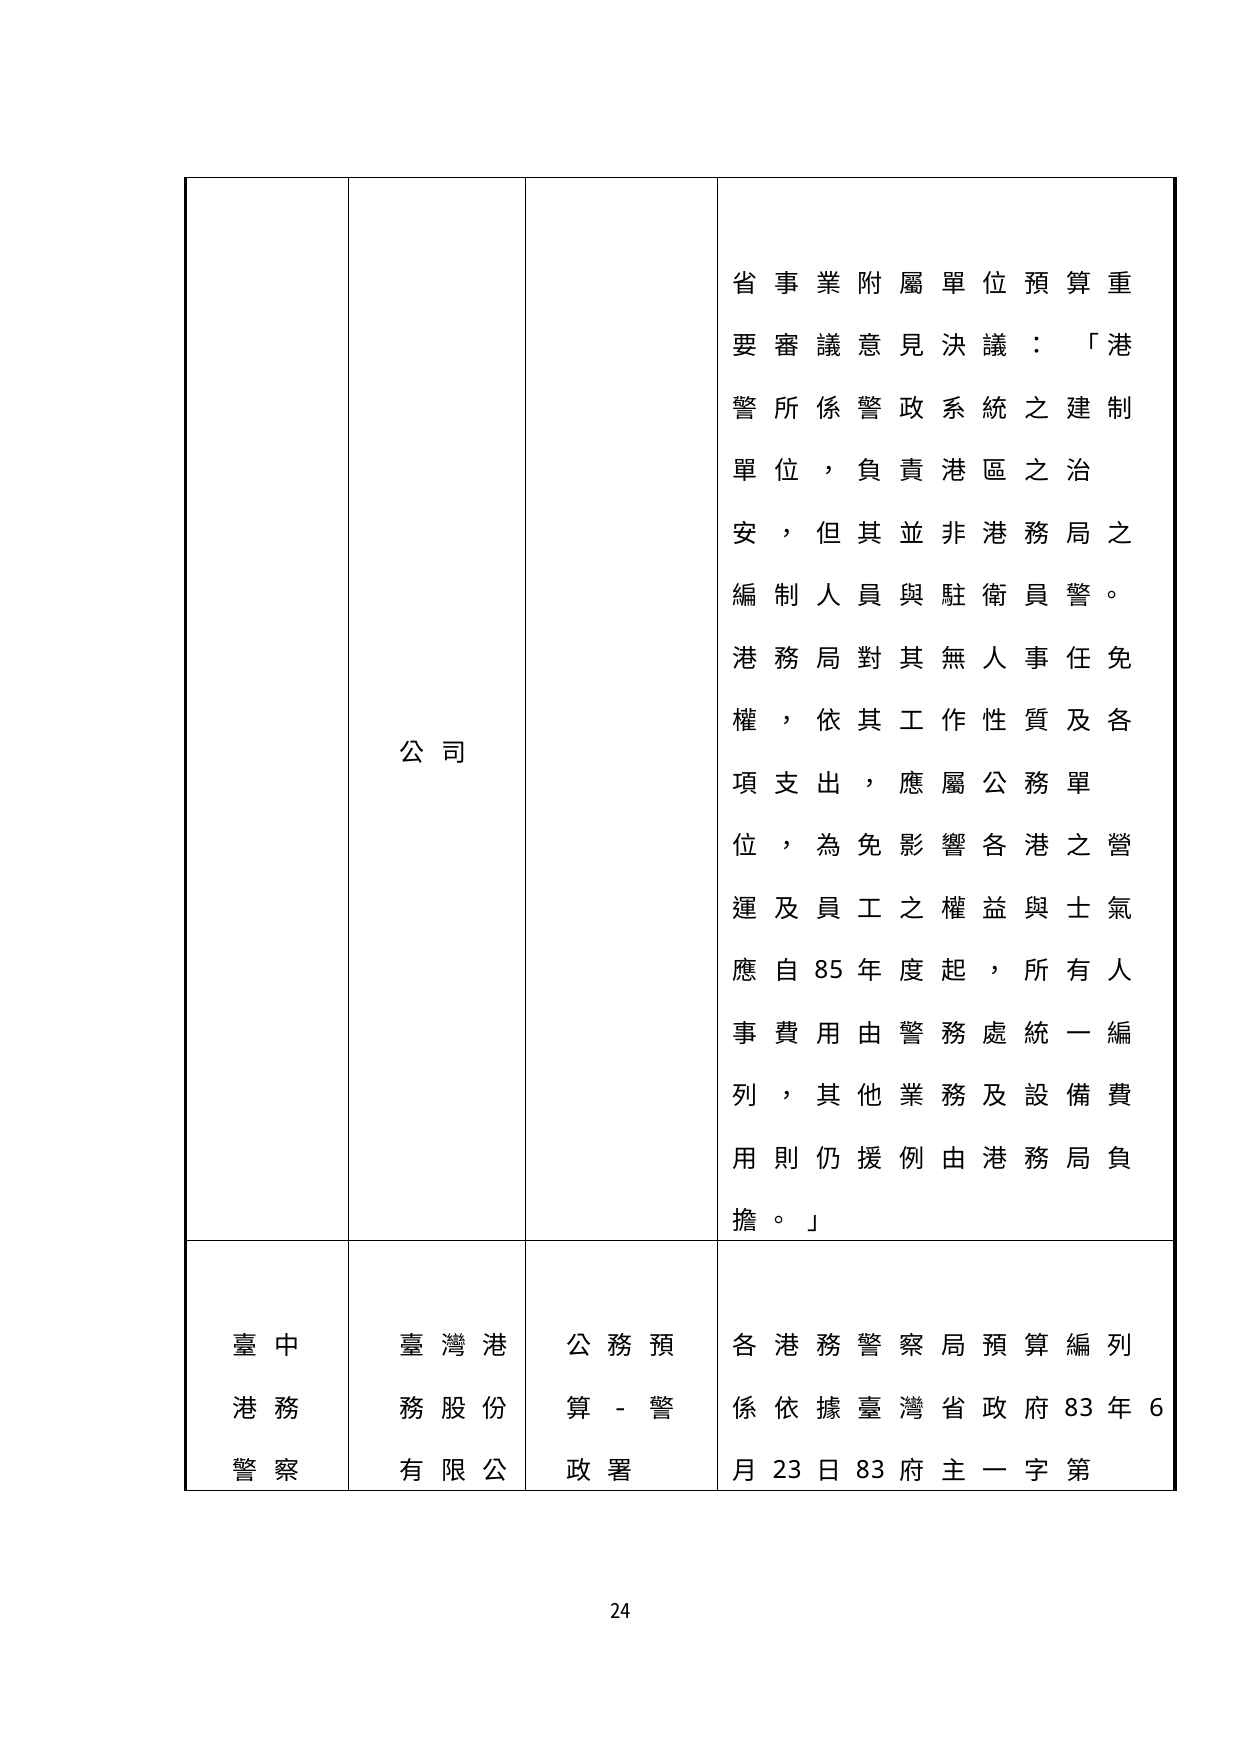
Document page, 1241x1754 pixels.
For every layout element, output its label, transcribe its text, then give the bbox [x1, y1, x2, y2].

table_cell 公司 [349, 178, 525, 1240]
table_cell [526, 178, 717, 1240]
table_cell 公務預算-警政署 [526, 1241, 717, 1490]
table_cell [187, 178, 348, 1240]
table_cell 臺灣港務股份有限公 [349, 1241, 525, 1490]
table_cell 省事業附屬單位預算重要審議意見決議：「港警所係警政系統之建制單位，負責港區之治安，但其並非港務局之編制人員與駐衛員警。港務局對其無人事任免權，依其工作性質及各項支出，應屬公務單位，為免影響各港之營運及員工之權益與士氣應自85年度起，所有人事費用由警務處統一編列，其他業務及設備費用則仍援例由港務局負擔。」 [718, 178, 1173, 1240]
table_cell 臺中港務警察 [187, 1241, 348, 1490]
table_cell 各港務警察局預算編列係依據臺灣省政府83年6月23日83府主一字第 [718, 1241, 1173, 1490]
